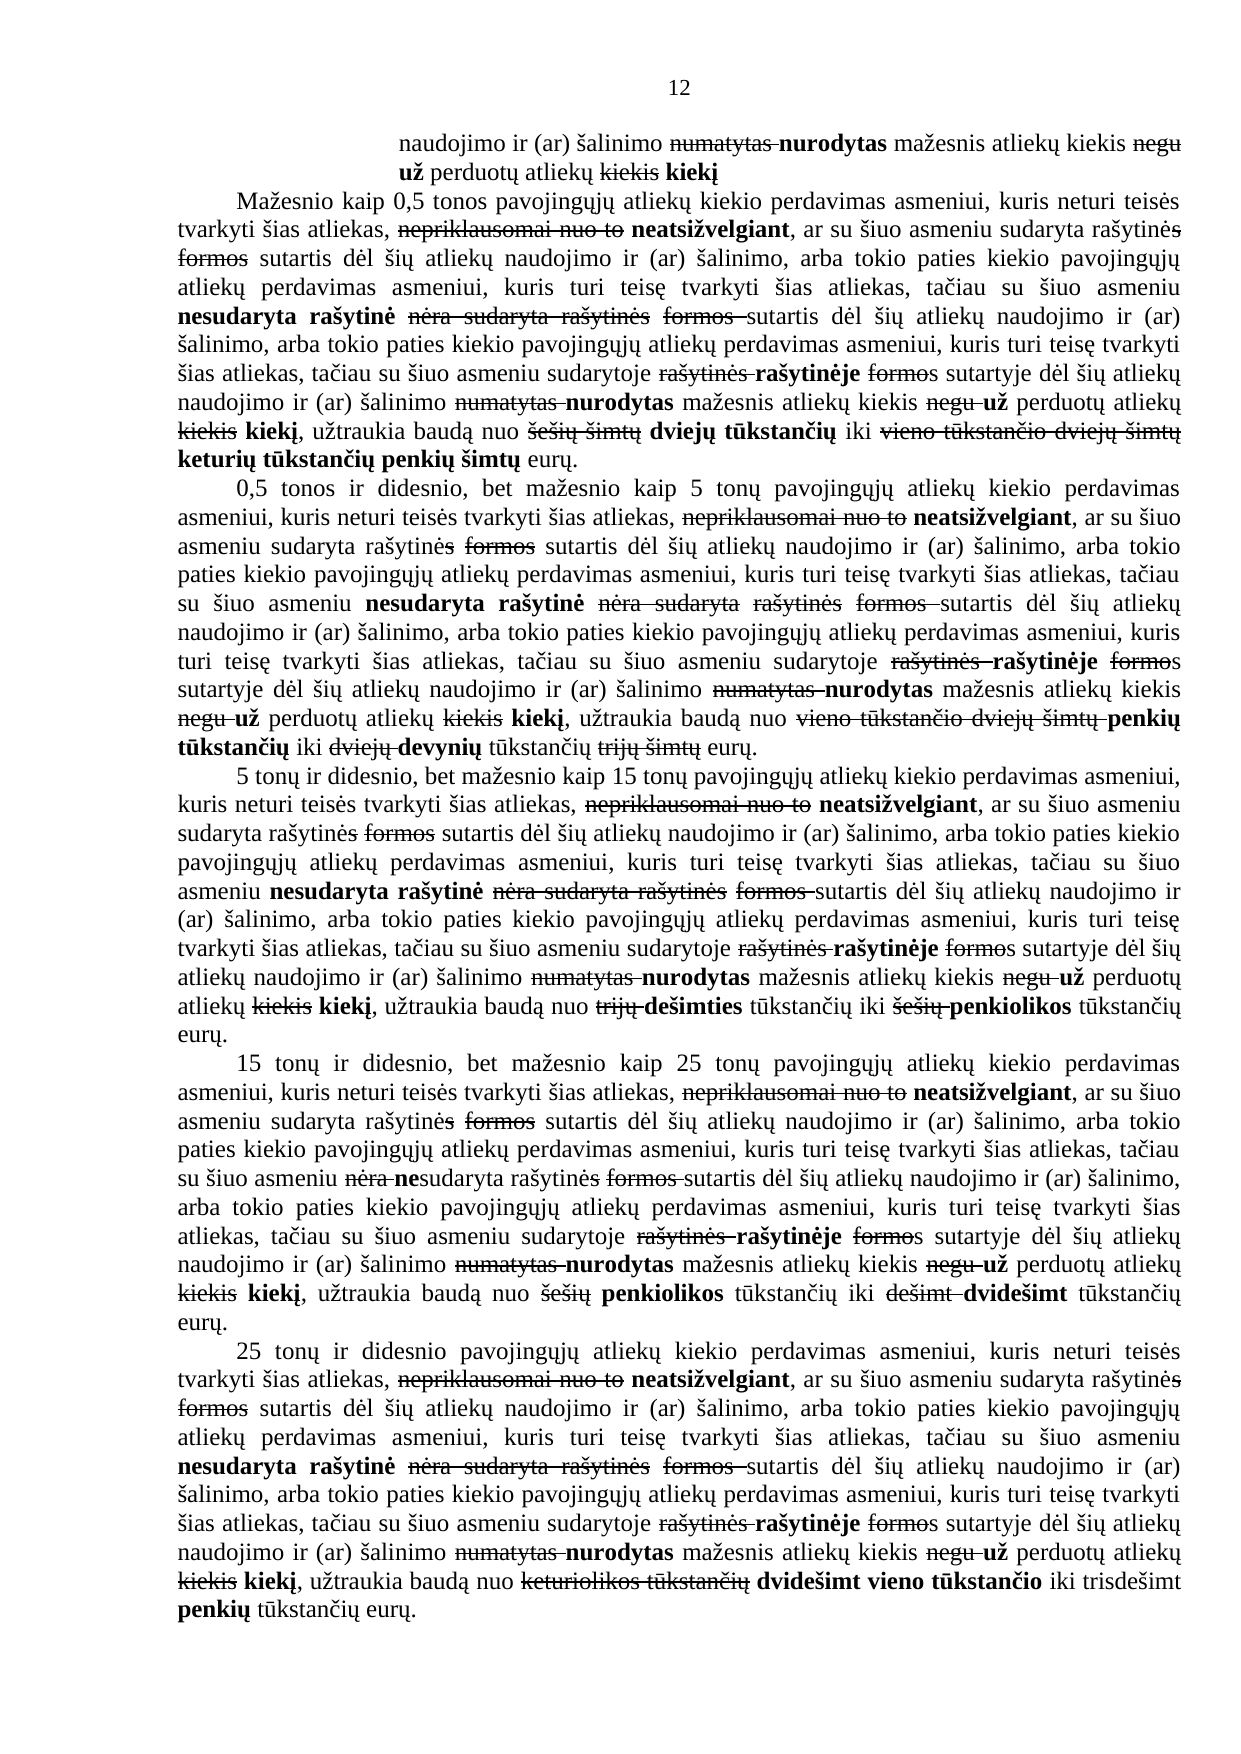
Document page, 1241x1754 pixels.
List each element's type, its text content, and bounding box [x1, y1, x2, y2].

text Mažesnio kaip 0,5 tonos pavojingųjų atliekų kiekio perdavimas asmeniui, kuris neturi teisės tvarkyti šias atliekas, nepriklausomai nuo to neatsižvelgiant, ar su šiuo asmeniu sudaryta rašytinės formos sutartis dėl šių atliekų naudojimo ir (ar) šalinimo, arba tokio paties kiekio pavojingųjų atliekų perdavimas asmeniui, kuris turi teisę tvarkyti šias atliekas, tačiau su šiuo asmeniu nesudaryta rašytinė nėra sudaryta rašytinės formos sutartis dėl šių atliekų naudojimo ir (ar) šalinimo, arba tokio paties kiekio pavojingųjų atliekų perdavimas asmeniui, kuris turi teisę tvarkyti šias atliekas, tačiau su šiuo asmeniu sudarytoje rašytinės rašytinėje formos sutartyje dėl šių atliekų naudojimo ir (ar) šalinimo numatytas nurodytas mažesnis atliekų kiekis negu už perduotų atliekų kiekis kiekį, užtraukia baudą nuo šešių šimtų dviejų tūkstančių iki vieno tūkstančio dviejų šimtų keturių tūkstančių penkių šimtų eurų. [177, 186, 1181, 473]
text naudojimo ir (ar) šalinimo numatytas nurodytas mažesnis atliekų kiekis negu už perduotų atliekų kiekis kiekį [236, 128, 1181, 186]
text 5 tonų ir didesnio, bet mažesnio kaip 15 tonų pavojingųjų atliekų kiekio perdavimas asmeniui, kuris neturi teisės tvarkyti šias atliekas, nepriklausomai nuo to neatsižvelgiant, ar su šiuo asmeniu sudaryta rašytinės formos sutartis dėl šių atliekų naudojimo ir (ar) šalinimo, arba tokio paties kiekio pavojingųjų atliekų perdavimas asmeniui, kuris turi teisę tvarkyti šias atliekas, tačiau su šiuo asmeniu nesudaryta rašytinė nėra sudaryta rašytinės formos sutartis dėl šių atliekų naudojimo ir (ar) šalinimo, arba tokio paties kiekio pavojingųjų atliekų perdavimas asmeniui, kuris turi teisę tvarkyti šias atliekas, tačiau su šiuo asmeniu sudarytoje rašytinės rašytinėje formos sutartyje dėl šių atliekų naudojimo ir (ar) šalinimo numatytas nurodytas mažesnis atliekų kiekis negu už perduotų atliekų kiekis kiekį, užtraukia baudą nuo trijų dešimties tūkstančių iki šešių penkiolikos tūkstančių eurų. [177, 761, 1181, 1048]
text 25 tonų ir didesnio pavojingųjų atliekų kiekio perdavimas asmeniui, kuris neturi teisės tvarkyti šias atliekas, nepriklausomai nuo to neatsižvelgiant, ar su šiuo asmeniu sudaryta rašytinės formos sutartis dėl šių atliekų naudojimo ir (ar) šalinimo, arba tokio paties kiekio pavojingųjų atliekų perdavimas asmeniui, kuris turi teisę tvarkyti šias atliekas, tačiau su šiuo asmeniu nesudaryta rašytinė nėra sudaryta rašytinės formos sutartis dėl šių atliekų naudojimo ir (ar) šalinimo, arba tokio paties kiekio pavojingųjų atliekų perdavimas asmeniui, kuris turi teisę tvarkyti šias atliekas, tačiau su šiuo asmeniu sudarytoje rašytinės rašytinėje formos sutartyje dėl šių atliekų naudojimo ir (ar) šalinimo numatytas nurodytas mažesnis atliekų kiekis negu už perduotų atliekų kiekis kiekį, užtraukia baudą nuo keturiolikos tūkstančių dvidešimt vieno tūkstančio iki trisdešimt penkių tūkstančių eurų. [177, 1336, 1181, 1623]
text 15 tonų ir didesnio, bet mažesnio kaip 25 tonų pavojingųjų atliekų kiekio perdavimas asmeniui, kuris neturi teisės tvarkyti šias atliekas, nepriklausomai nuo to neatsižvelgiant, ar su šiuo asmeniu sudaryta rašytinės formos sutartis dėl šių atliekų naudojimo ir (ar) šalinimo, arba tokio paties kiekio pavojingųjų atliekų perdavimas asmeniui, kuris turi teisę tvarkyti šias atliekas, tačiau su šiuo asmeniu nėra nesudaryta rašytinės formos sutartis dėl šių atliekų naudojimo ir (ar) šalinimo, arba tokio paties kiekio pavojingųjų atliekų perdavimas asmeniui, kuris turi teisę tvarkyti šias atliekas, tačiau su šiuo asmeniu sudarytoje rašytinės rašytinėje formos sutartyje dėl šių atliekų naudojimo ir (ar) šalinimo numatytas nurodytas mažesnis atliekų kiekis negu už perduotų atliekų kiekis kiekį, užtraukia baudą nuo šešių penkiolikos tūkstančių iki dešimt dvidešimt tūkstančių eurų. [177, 1048, 1181, 1336]
text 0,5 tonos ir didesnio, bet mažesnio kaip 5 tonų pavojingųjų atliekų kiekio perdavimas asmeniui, kuris neturi teisės tvarkyti šias atliekas, nepriklausomai nuo to neatsižvelgiant, ar su šiuo asmeniu sudaryta rašytinės formos sutartis dėl šių atliekų naudojimo ir (ar) šalinimo, arba tokio paties kiekio pavojingųjų atliekų perdavimas asmeniui, kuris turi teisę tvarkyti šias atliekas, tačiau su šiuo asmeniu nesudaryta rašytinė nėra sudaryta rašytinės formos sutartis dėl šių atliekų naudojimo ir (ar) šalinimo, arba tokio paties kiekio pavojingųjų atliekų perdavimas asmeniui, kuris turi teisę tvarkyti šias atliekas, tačiau su šiuo asmeniu sudarytoje rašytinės rašytinėje formos sutartyje dėl šių atliekų naudojimo ir (ar) šalinimo numatytas nurodytas mažesnis atliekų kiekis negu už perduotų atliekų kiekis kiekį, užtraukia baudą nuo vieno tūkstančio dviejų šimtų penkių tūkstančių iki dviejų devynių tūkstančių trijų šimtų eurų. [177, 473, 1181, 761]
